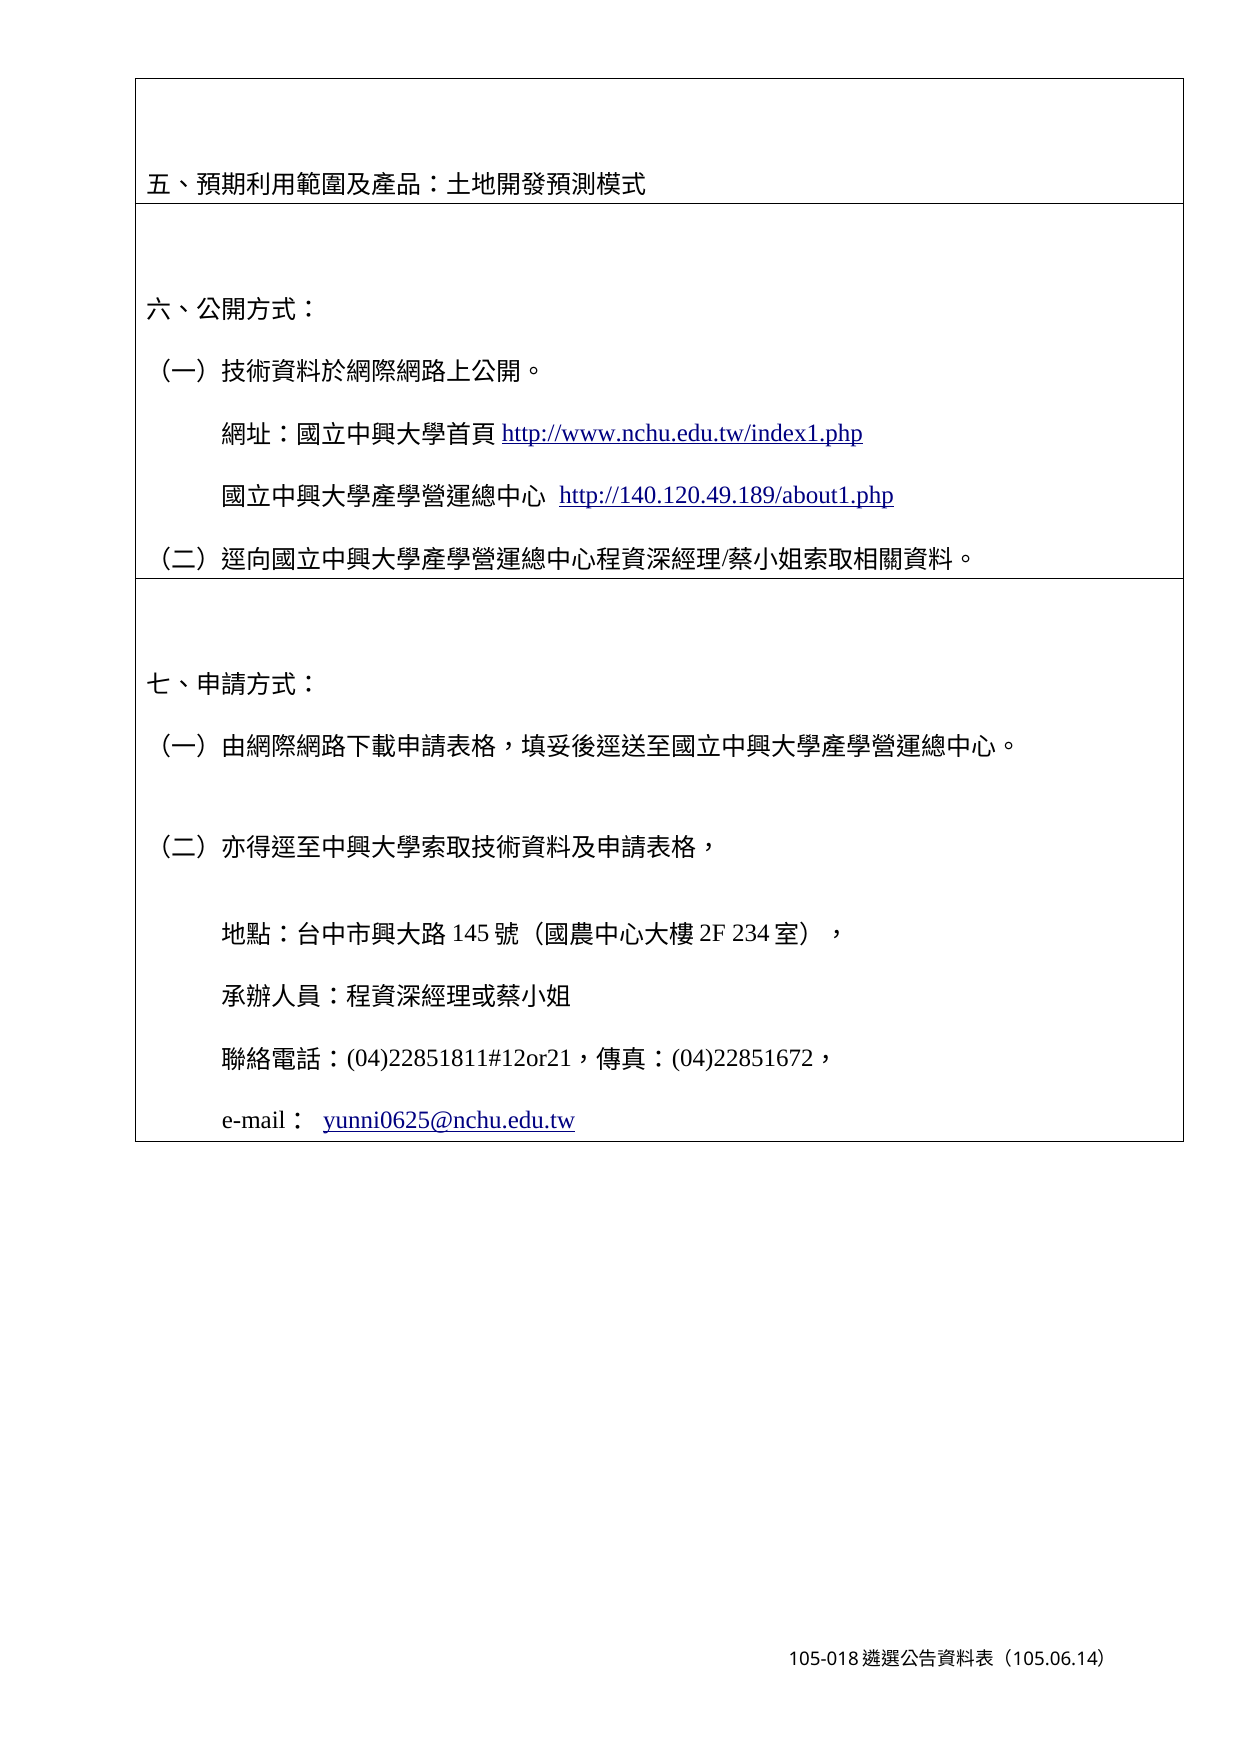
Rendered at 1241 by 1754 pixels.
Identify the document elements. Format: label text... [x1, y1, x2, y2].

table_cell 五、預期利用範圍及產品：土地開發預測模式 [136, 79, 1183, 203]
table_cell 六、公開方式： （一）技術資料於網際網路上公開。 網址：國立中興大學首頁http://www.nchu.edu.tw/index1.php 國立中興大學產學營運總中心 http://140.120.49.189/about1.php （二）逕向國立中興大學產學營運總中心程資深經理/蔡小姐索取相關資料。 [136, 204, 1183, 578]
table_cell 七、申請方式： （一）由網際網路下載申請表格，填妥後逕送至國立中興大學產學營運總中心。 （二）亦得逕至中興大學索取技術資料及申請表格， 地點：台中市興大路145號（國農中心大樓2F 234室）， 承辦人員：程資深經理或蔡小姐 聯絡電話：(04)22851811#12or21，傳真：(04)22851672， e-mail： yunni0625@nchu.edu.tw [136, 579, 1183, 1141]
